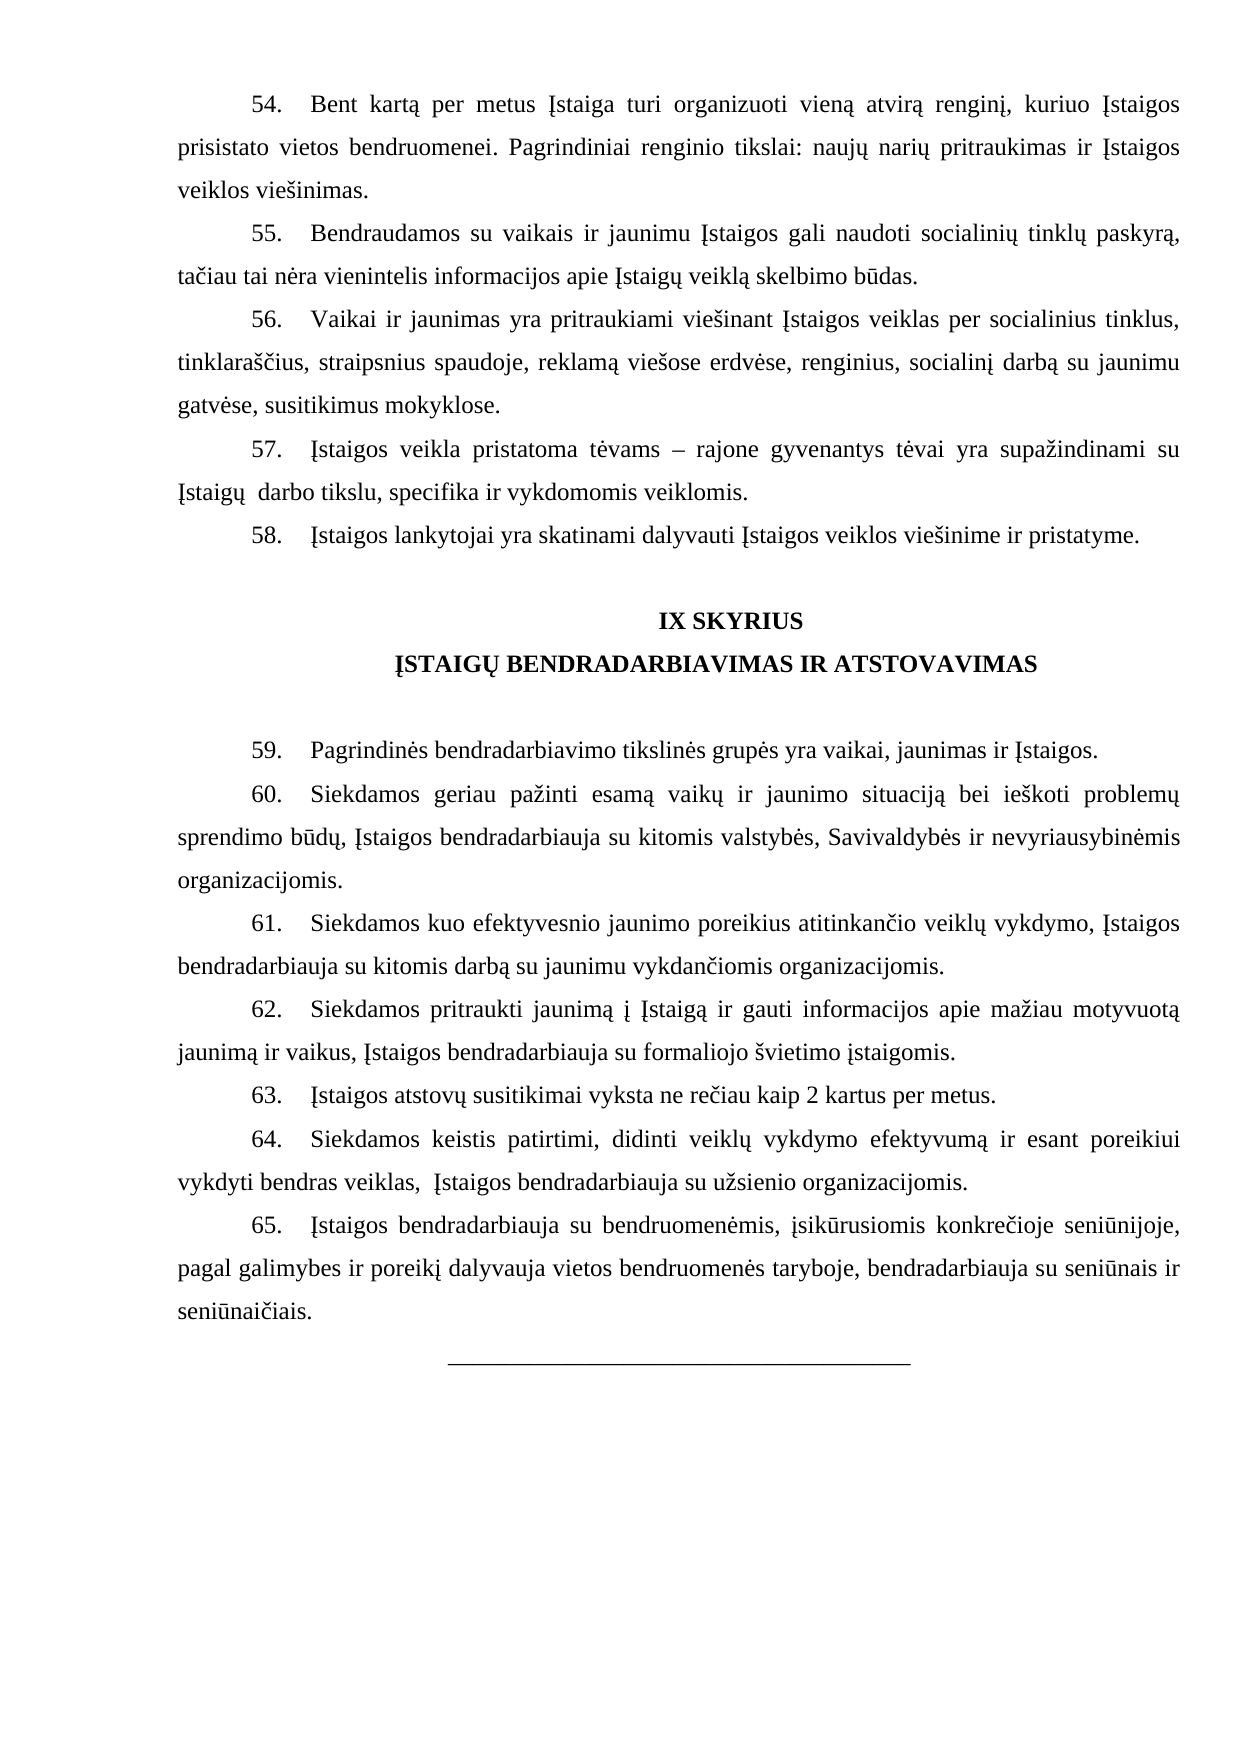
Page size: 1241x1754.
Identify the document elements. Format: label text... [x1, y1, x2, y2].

text 60. Siekdamos geriau pažinti esamą vaikų ir jaunimo situaciją bei ieškoti problemų sprendimo būdų, Įstaigos bendradarbiauja su kitomis valstybės, Savivaldybės ir nevyriausybinėmis organizacijomis. [177, 779, 1181, 894]
text 57. Įstaigos veikla pristatoma tėvams – rajone gyvenantys tėvai yra supažindinami su Įstaigų darbo tikslu, specifika ir vykdomomis veiklomis. [177, 434, 1181, 506]
text IX SKYRIUS [281, 606, 1181, 635]
text ĮSTAIGŲ BENDRADARBIAVIMAS IR ATSTOVAVIMAS [177, 649, 1181, 678]
text 59. Pagrindinės bendradarbiavimo tikslinės grupės yra vaikai, jaunimas ir Įstaigos. [251, 736, 1181, 764]
text 58. Įstaigos lankytojai yra skatinami dalyvauti Įstaigos veiklos viešinime ir pristatyme. [177, 520, 1181, 549]
text 56. Vaikai ir jaunimas yra pritraukiami viešinant Įstaigos veiklas per socialinius tinklus, tinklaraščius, straipsnius spaudoje, reklamą viešose erdvėse, renginius, socialinį darbą su jaunimu gatvėse, susitikimus mokyklose. [177, 304, 1181, 419]
text 63. Įstaigos atstovų susitikimai vyksta ne rečiau kaip 2 kartus per metus. [251, 1081, 1181, 1109]
text 65. Įstaigos bendradarbiauja su bendruomenėmis, įsikūrusiomis konkrečioje seniūnijoje, pagal galimybes ir poreikį dalyvauja vietos bendruomenės taryboje, bendradarbiauja su seniūnais ir seniūnaičiais. [177, 1210, 1181, 1325]
text _____________________________________ [177, 1339, 1181, 1368]
text 62. Siekdamos pritraukti jaunimą į Įstaigą ir gauti informacijos apie mažiau motyvuotą jaunimą ir vaikus, Įstaigos bendradarbiauja su formaliojo švietimo įstaigomis. [177, 994, 1181, 1066]
text 55. Bendraudamos su vaikais ir jaunimu Įstaigos gali naudoti socialinių tinklų paskyrą, tačiau tai nėra vienintelis informacijos apie Įstaigų veiklą skelbimo būdas. [177, 218, 1181, 290]
text 64. Siekdamos keistis patirtimi, didinti veiklų vykdymo efektyvumą ir esant poreikiui vykdyti bendras veiklas, Įstaigos bendradarbiauja su užsienio organizacijomis. [177, 1124, 1181, 1196]
text 54. Bent kartą per metus Įstaiga turi organizuoti vieną atvirą renginį, kuriuo Įstaigos prisistato vietos bendruomenei. Pagrindiniai renginio tikslai: naujų narių pritraukimas ir Įstaigos veiklos viešinimas. [177, 89, 1181, 204]
text 61. Siekdamos kuo efektyvesnio jaunimo poreikius atitinkančio veiklų vykdymo, Įstaigos bendradarbiauja su kitomis darbą su jaunimu vykdančiomis organizacijomis. [177, 908, 1181, 980]
